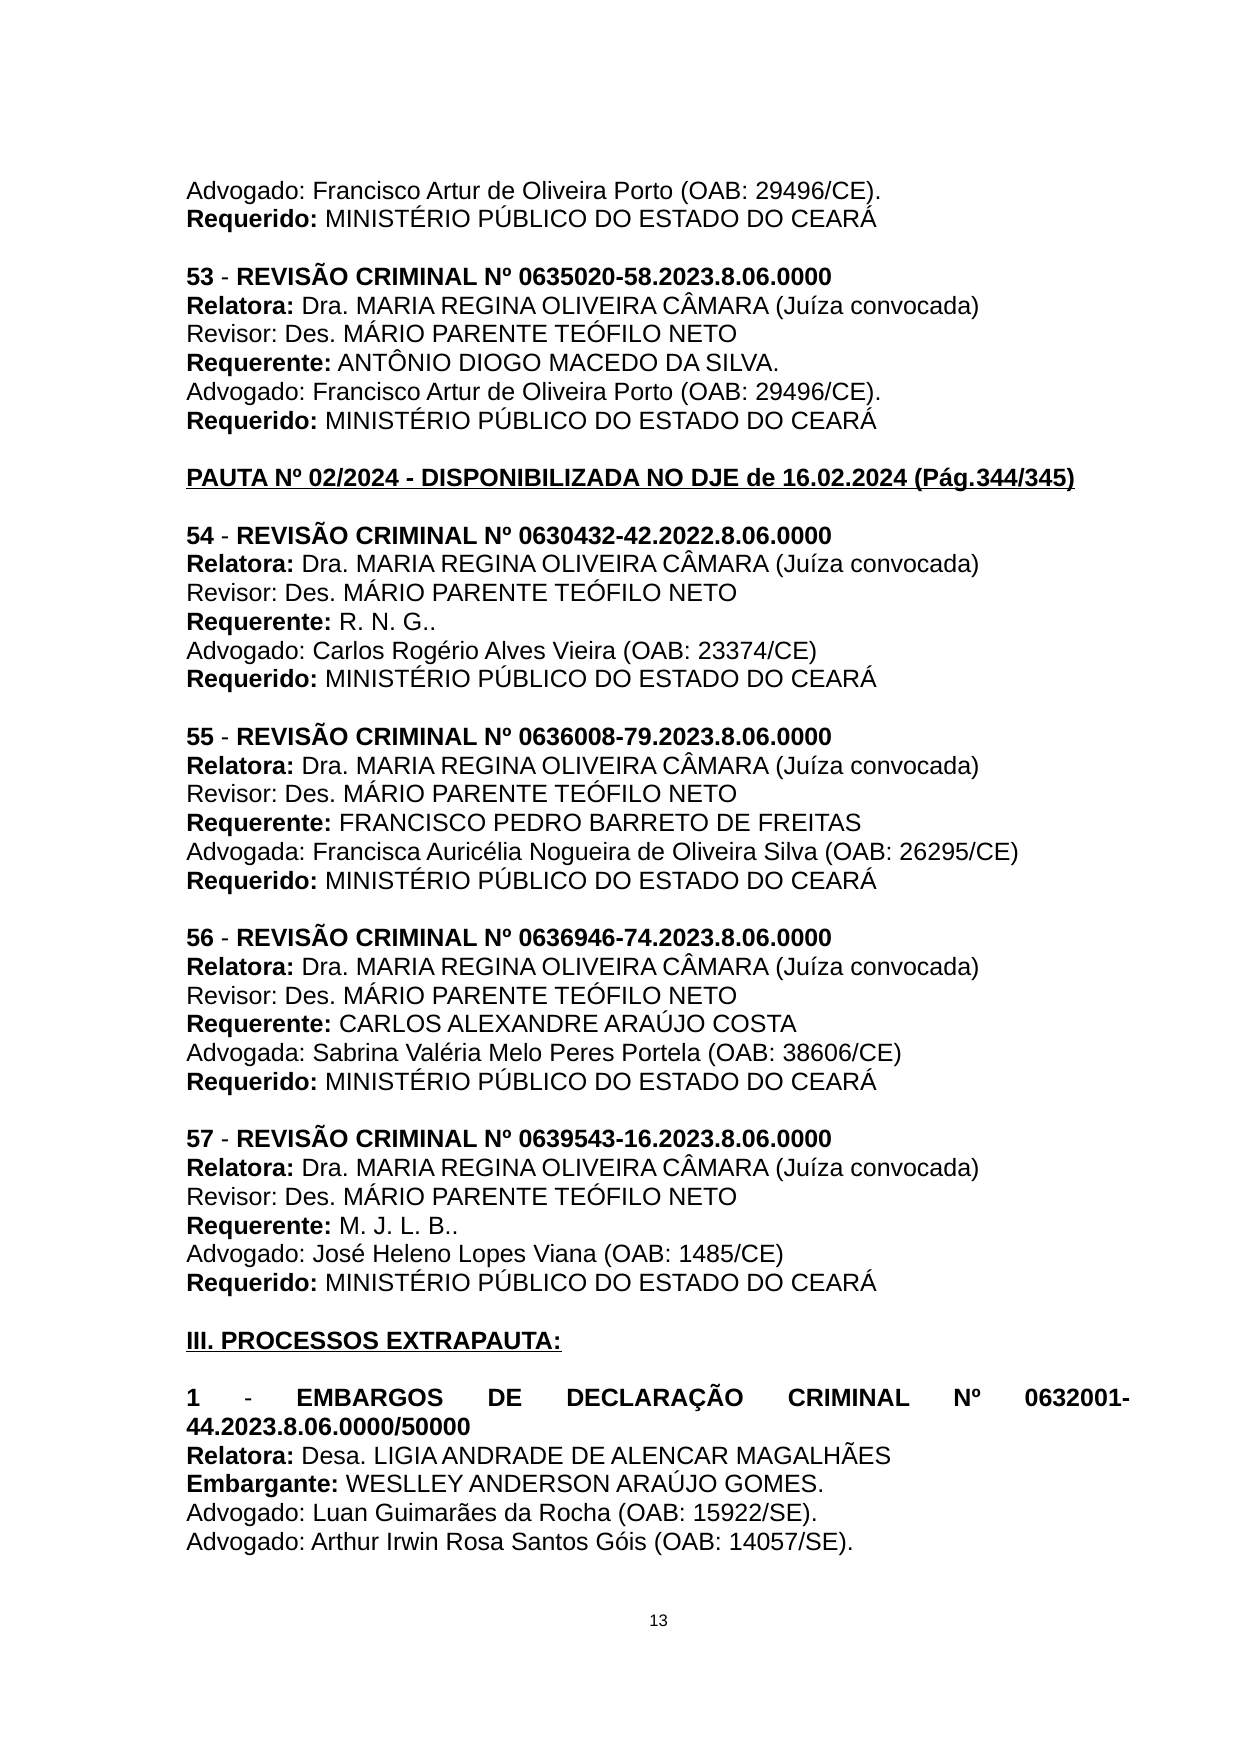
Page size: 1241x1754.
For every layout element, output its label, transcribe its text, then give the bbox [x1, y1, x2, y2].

text Revisor: Des. MÁRIO PARENTE TEÓFILO NETO [186, 319, 1131, 348]
text Advogada: Sabrina Valéria Melo Peres Portela (OAB: 38606/CE) [186, 1038, 1131, 1067]
text Requerente: R. N. G.. [186, 607, 1131, 636]
text Requerente: ANTÔNIO DIOGO MACEDO DA SILVA. [186, 348, 1131, 377]
text Relatora: Dra. MARIA REGINA OLIVEIRA CÂMARA (Juíza convocada) [156, 291, 1131, 319]
text 54 - REVISÃO CRIMINAL Nº 0630432-42.2022.8.06.0000 [186, 521, 1131, 549]
text Advogado: Francisco Artur de Oliveira Porto (OAB: 29496/CE). [186, 377, 1131, 406]
text Embargante: WESLLEY ANDERSON ARAÚJO GOMES. [186, 1469, 1131, 1498]
text Revisor: Des. MÁRIO PARENTE TEÓFILO NETO [186, 779, 1131, 808]
text Advogado: José Heleno Lopes Viana (OAB: 1485/CE) [186, 1239, 1131, 1268]
text Requerente: M. J. L. B.. [186, 1211, 1131, 1239]
text Relatora: Dra. MARIA REGINA OLIVEIRA CÂMARA (Juíza convocada) [156, 549, 1131, 578]
text Requerido: MINISTÉRIO PÚBLICO DO ESTADO DO CEARÁ [186, 204, 1131, 233]
text Requerente: CARLOS ALEXANDRE ARAÚJO COSTA [186, 1009, 1131, 1038]
text Advogado: Arthur Irwin Rosa Santos Góis (OAB: 14057/SE). [186, 1527, 1131, 1556]
text 56 - REVISÃO CRIMINAL Nº 0636946-74.2023.8.06.0000 [186, 923, 1131, 952]
text Advogado: Carlos Rogério Alves Vieira (OAB: 23374/CE) [186, 636, 1131, 664]
text Requerido: MINISTÉRIO PÚBLICO DO ESTADO DO CEARÁ [186, 866, 1131, 894]
text 55 - REVISÃO CRIMINAL Nº 0636008-79.2023.8.06.0000 [186, 722, 1131, 751]
text Requerido: MINISTÉRIO PÚBLICO DO ESTADO DO CEARÁ [186, 406, 1131, 434]
text Requerido: MINISTÉRIO PÚBLICO DO ESTADO DO CEARÁ [186, 1268, 1131, 1297]
text Revisor: Des. MÁRIO PARENTE TEÓFILO NETO [186, 981, 1131, 1009]
text 57 - REVISÃO CRIMINAL Nº 0639543-16.2023.8.06.0000 [186, 1124, 1131, 1153]
text Revisor: Des. MÁRIO PARENTE TEÓFILO NETO [186, 578, 1131, 607]
text III. PROCESSOS EXTRAPAUTA: [151, 1326, 1131, 1354]
text Requerido: MINISTÉRIO PÚBLICO DO ESTADO DO CEARÁ [186, 1067, 1131, 1096]
text Relatora: Dra. MARIA REGINA OLIVEIRA CÂMARA (Juíza convocada) [156, 751, 1131, 779]
text Relatora: Desa. LIGIA ANDRADE DE ALENCAR MAGALHÃES [186, 1441, 1131, 1469]
text 1 - EMBARGOS DE DECLARAÇÃO CRIMINAL Nº 0632001-44.2023.8.06.0000/50000 [186, 1383, 1131, 1441]
text Revisor: Des. MÁRIO PARENTE TEÓFILO NETO [186, 1182, 1131, 1211]
text Relatora: Dra. MARIA REGINA OLIVEIRA CÂMARA (Juíza convocada) [156, 952, 1131, 981]
text Advogada: Francisca Auricélia Nogueira de Oliveira Silva (OAB: 26295/CE) [186, 837, 1131, 866]
text Requerido: MINISTÉRIO PÚBLICO DO ESTADO DO CEARÁ [186, 664, 1131, 693]
text Advogado: Francisco Artur de Oliveira Porto (OAB: 29496/CE). [186, 176, 1131, 204]
text 53 - REVISÃO CRIMINAL Nº 0635020-58.2023.8.06.0000 [186, 262, 1131, 291]
text PAUTA Nº 02/2024 - DISPONIBILIZADA NO DJE de 16.02.2024 (Pág.344/345) [186, 463, 1131, 492]
text Advogado: Luan Guimarães da Rocha (OAB: 15922/SE). [186, 1498, 1131, 1527]
text Relatora: Dra. MARIA REGINA OLIVEIRA CÂMARA (Juíza convocada) [156, 1153, 1131, 1182]
text Requerente: FRANCISCO PEDRO BARRETO DE FREITAS [186, 808, 1131, 837]
